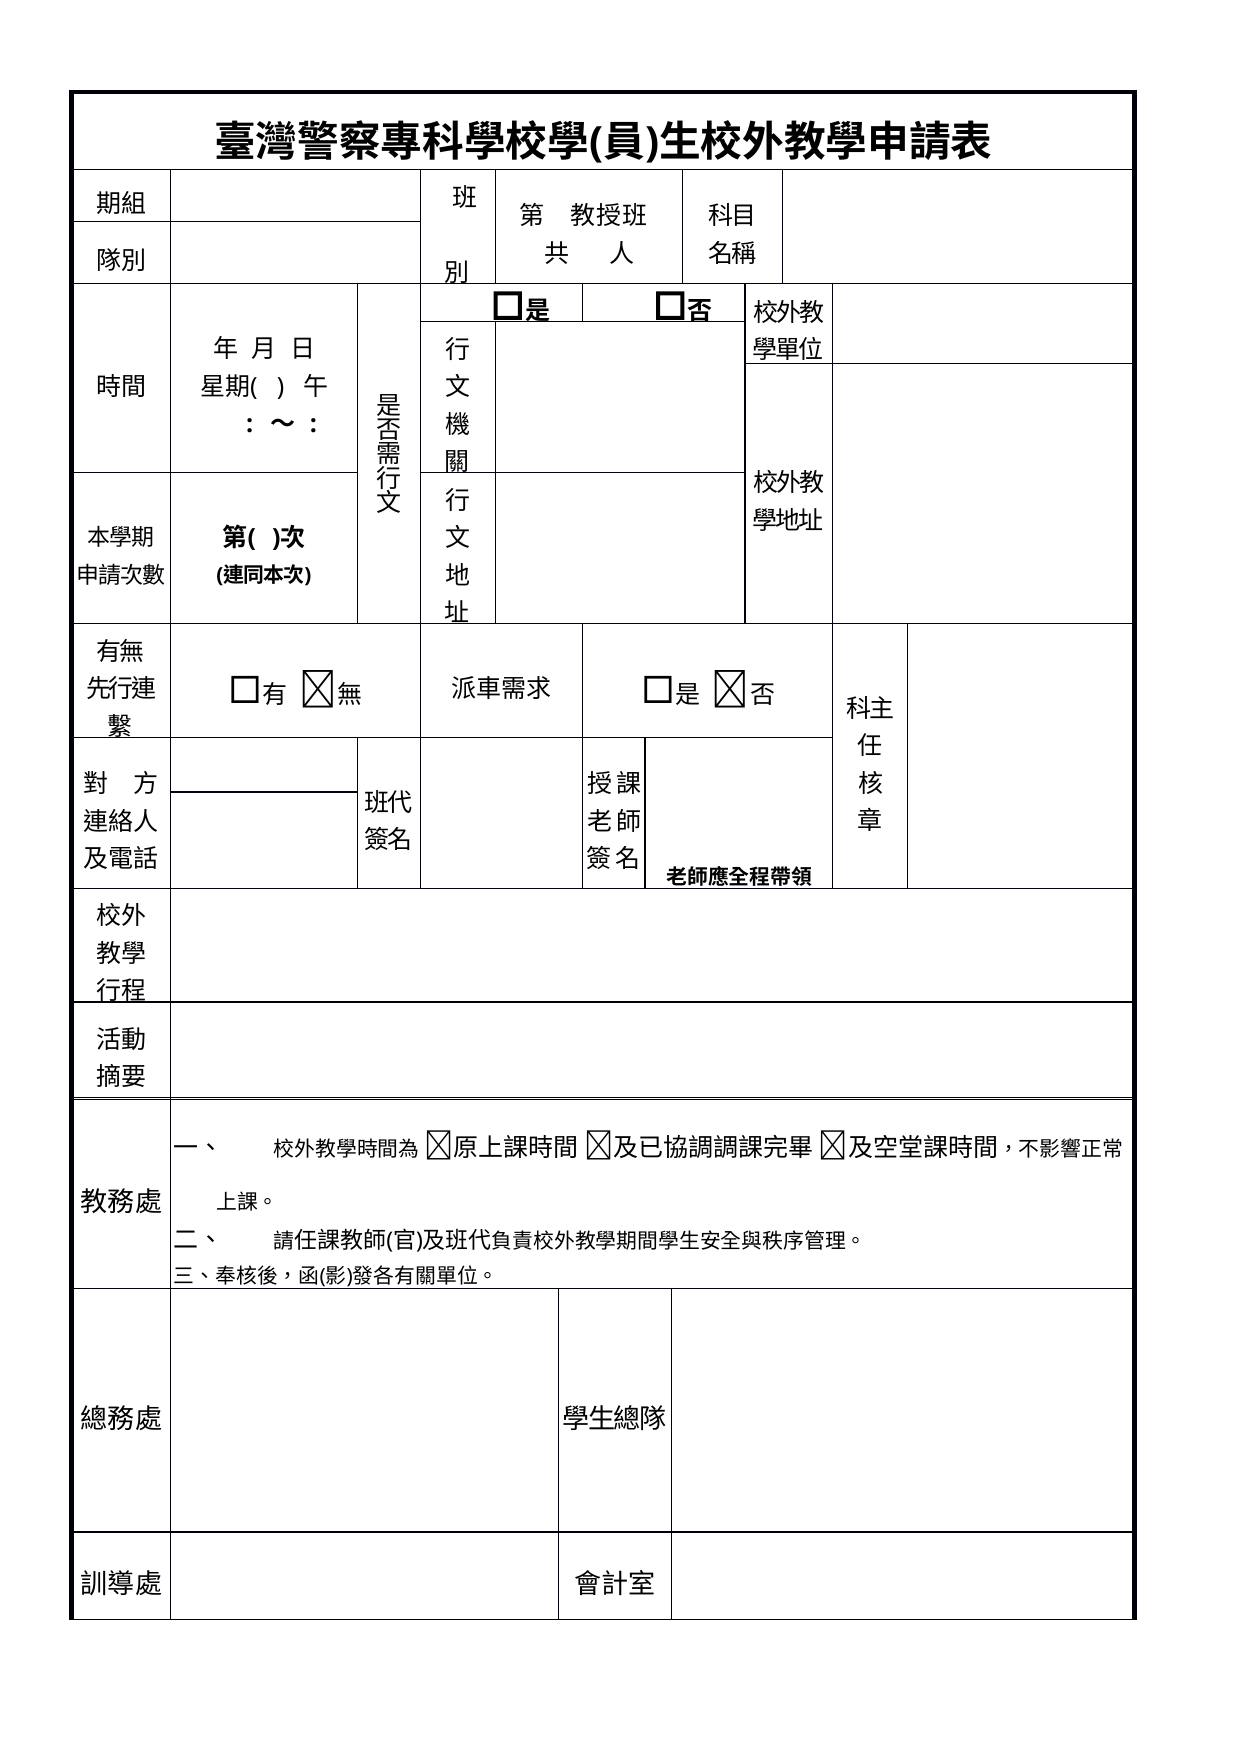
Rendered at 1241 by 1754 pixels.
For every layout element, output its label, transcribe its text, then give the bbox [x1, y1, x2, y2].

table_cell 第( )次 (連同本次) [171, 473, 357, 623]
table_cell 授 課 老 師簽 名 [583, 738, 644, 888]
table_cell 會計室 [559, 1533, 671, 1619]
table_cell 班 別 [421, 170, 495, 283]
table_header 臺灣警察專科學校學(員)生校外教學申請表 [74, 94, 1132, 169]
table_cell 活動 摘要 [74, 1003, 170, 1097]
table_cell [171, 793, 357, 888]
table_cell 是 否 [583, 624, 832, 737]
table_cell [171, 889, 1132, 1001]
table_cell 總務處 [74, 1289, 170, 1531]
table_cell [672, 1289, 1132, 1531]
table_cell 校外教學單位 [746, 284, 832, 363]
table_cell [783, 170, 1132, 283]
table_cell 期組 [74, 170, 170, 221]
table_cell 對 方 連絡人及電話 [74, 738, 170, 888]
table_cell 學生總隊 [559, 1289, 671, 1531]
table_cell [908, 624, 1132, 888]
table_cell 校外教學地址 [746, 364, 832, 623]
table_cell [672, 1533, 1132, 1619]
table_cell 行文機關 [421, 322, 495, 472]
table_cell [171, 170, 420, 221]
table_cell [171, 1533, 558, 1619]
table_cell 教務處 [74, 1100, 170, 1287]
table_cell 是否需行文 [358, 284, 420, 623]
table_cell [171, 222, 420, 283]
table_cell 科目 名稱 [683, 170, 782, 283]
table_cell [421, 738, 582, 888]
table_cell 隊別 [74, 222, 170, 283]
table_cell [833, 284, 1132, 363]
table_cell 行文地址 [421, 473, 495, 623]
table_cell 班代 簽名 [358, 738, 420, 888]
table_cell 第 教授班 共 人 [496, 170, 682, 283]
table_cell 科主任 核 章 [833, 624, 907, 888]
table_cell 時間 [74, 284, 170, 472]
table_cell 本學期 申請次數 [74, 473, 170, 623]
table_cell [171, 738, 357, 791]
table_cell [833, 364, 1132, 623]
table_cell 年 月 日 星期( ) 午 : ～ : [171, 284, 357, 472]
table_cell 派車需求 [421, 624, 582, 737]
table_cell [171, 1003, 1132, 1097]
table_cell 老師應全程帶領 [646, 738, 832, 888]
table_cell 校外 教學 行程 [74, 889, 170, 1001]
table_cell 是 [421, 284, 582, 321]
table_cell [496, 322, 744, 472]
table_cell [171, 1289, 558, 1531]
table_cell 校外教學時間為 原上課時間 及已協調調課完畢 及空堂課時間，不影響正常上課。 請任課教師(官)及班代負責校外教學期間學生安全與秩序管理。 三、奉核後，函(影)發各有關單位。 [171, 1100, 1132, 1287]
table_cell 有無 先行連繫 [74, 624, 170, 737]
table_cell 訓導處 [74, 1533, 170, 1619]
table_cell [496, 473, 744, 623]
table_cell 否 [583, 284, 744, 321]
table_cell 有 無 [171, 624, 420, 737]
